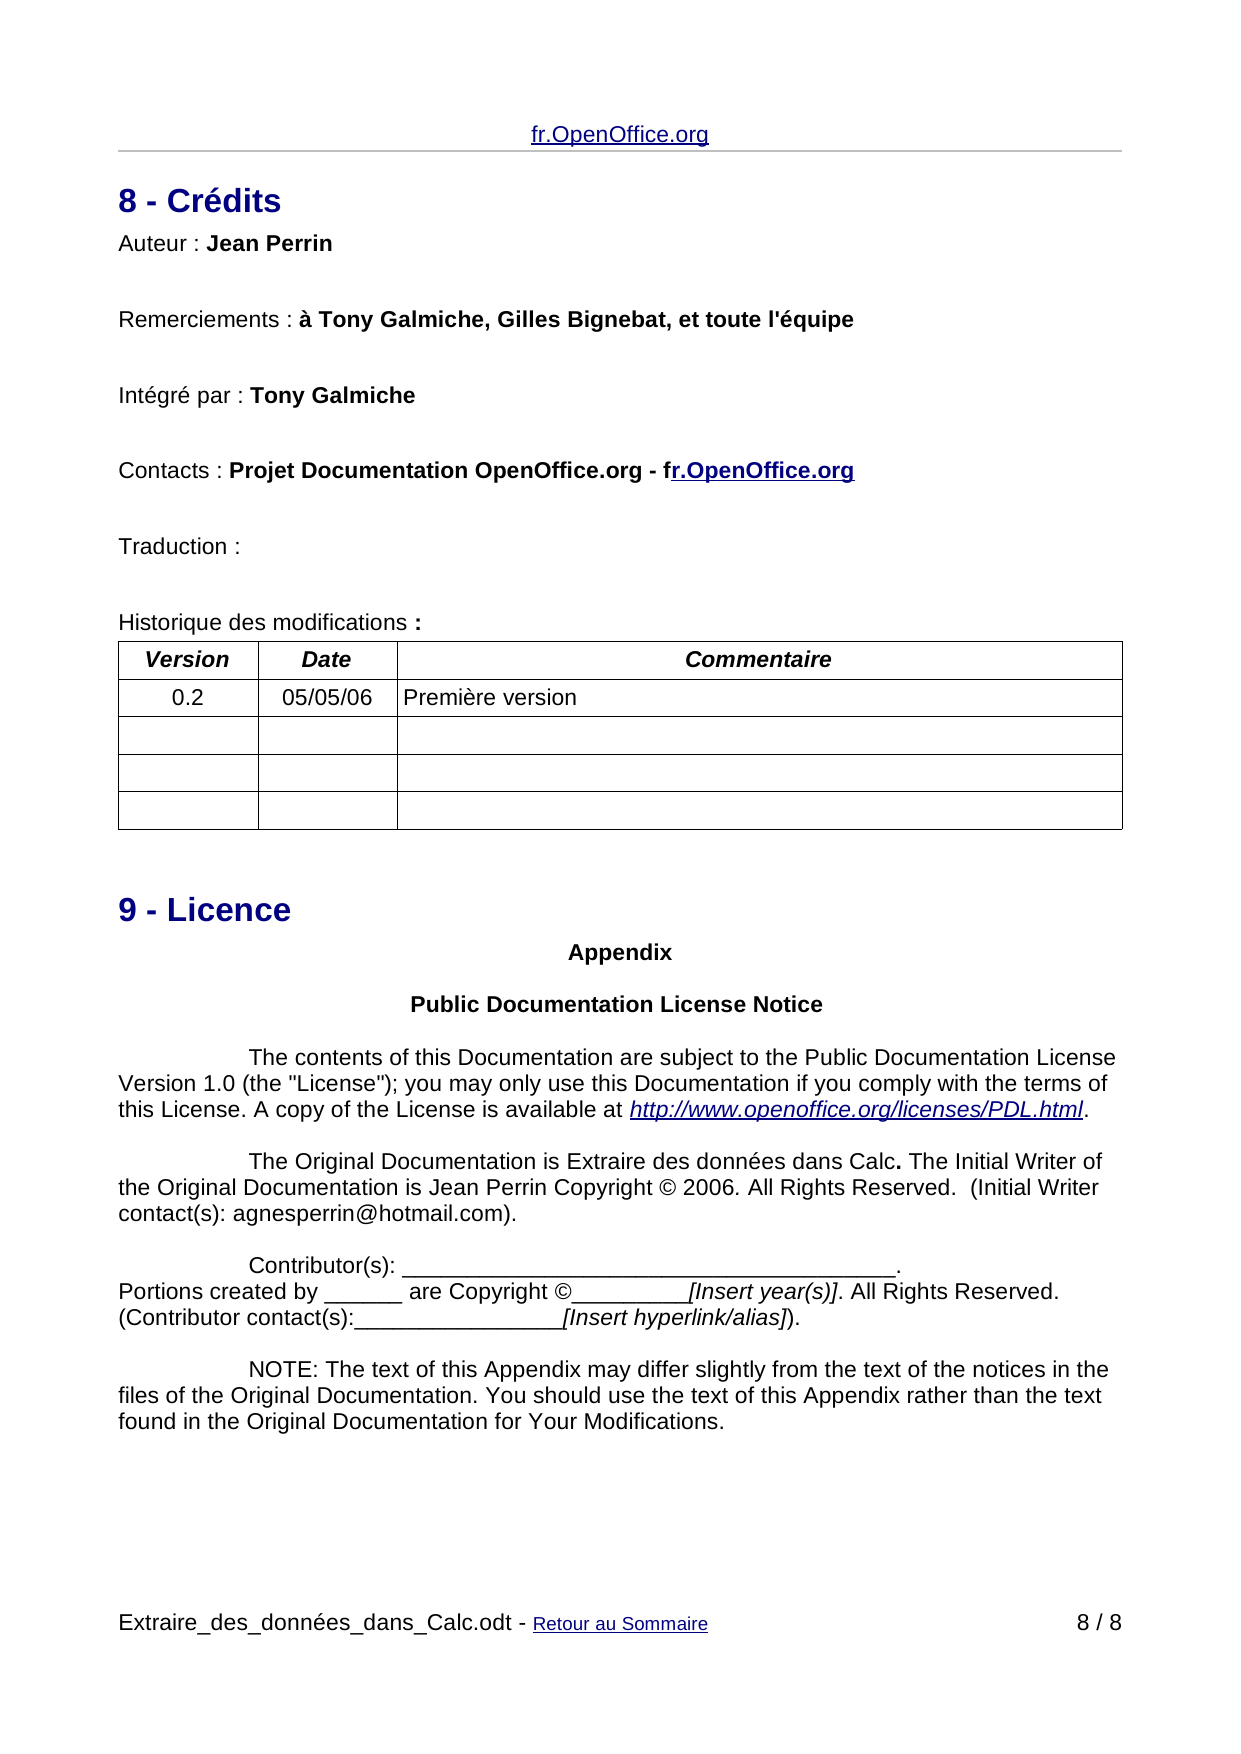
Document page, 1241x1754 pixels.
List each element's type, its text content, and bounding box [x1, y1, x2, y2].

table_cell [119, 792, 258, 829]
table_cell [398, 717, 1122, 754]
table_header Version [119, 642, 258, 679]
table_cell Première version [398, 680, 1122, 716]
table_cell [259, 755, 397, 791]
subtitle Licence [118, 891, 1122, 928]
text Portions created by ______ are Copyright ©_________[Insert year(s)]. All Rights Reserved. (Contributor contact(s):________________[Insert hyperlink/alias]). [118, 1278, 1122, 1330]
subtitle Crédits [118, 182, 1122, 219]
table_cell 05/05/06 [259, 680, 397, 716]
table_cell [119, 717, 258, 754]
text Traduction : [118, 533, 1122, 559]
text Remerciements : à Tony Galmiche, Gilles Bignebat, et toute l'équipe [118, 306, 1122, 332]
text Public Documentation License Notice [118, 992, 1122, 1018]
table_cell [398, 755, 1122, 791]
table_header Commentaire [398, 642, 1122, 679]
table_cell [259, 717, 397, 754]
table_cell [119, 755, 258, 791]
table_cell [259, 792, 397, 829]
table_header Date [259, 642, 397, 679]
table_cell [398, 792, 1122, 829]
text Contacts : Projet Documentation OpenOffice.org - fr.OpenOffice.org [118, 458, 1122, 484]
text The Original Documentation is Extraire des données dans Calc. The Initial Writer of the Original Documentation is Jean Perrin Copyright © 2006. All Rights Reserved. (Initial Writer contact(s): agnesperrin@hotmail.com). [118, 1148, 1122, 1226]
text Auteur : Jean Perrin [118, 231, 1122, 257]
text The contents of this Documentation are subject to the Public Documentation License Version 1.0 (the "License"); you may only use this Documentation if you comply with the terms of this License. A copy of the License is available at http://www.openoffice.org/licenses/PDL.html. [118, 1044, 1122, 1122]
text Appendix [118, 940, 1122, 966]
text Historique des modifications : [118, 609, 1122, 635]
text Contributor(s): ______________________________________. [118, 1252, 1122, 1278]
text NOTE: The text of this Appendix may differ slightly from the text of the notices in the files of the Original Documentation. You should use the text of this Appendix rather than the text found in the Original Documentation for Your Modifications. [118, 1356, 1122, 1434]
table_cell 0.2 [119, 680, 258, 716]
text Intégré par : Tony Galmiche [118, 382, 1122, 408]
